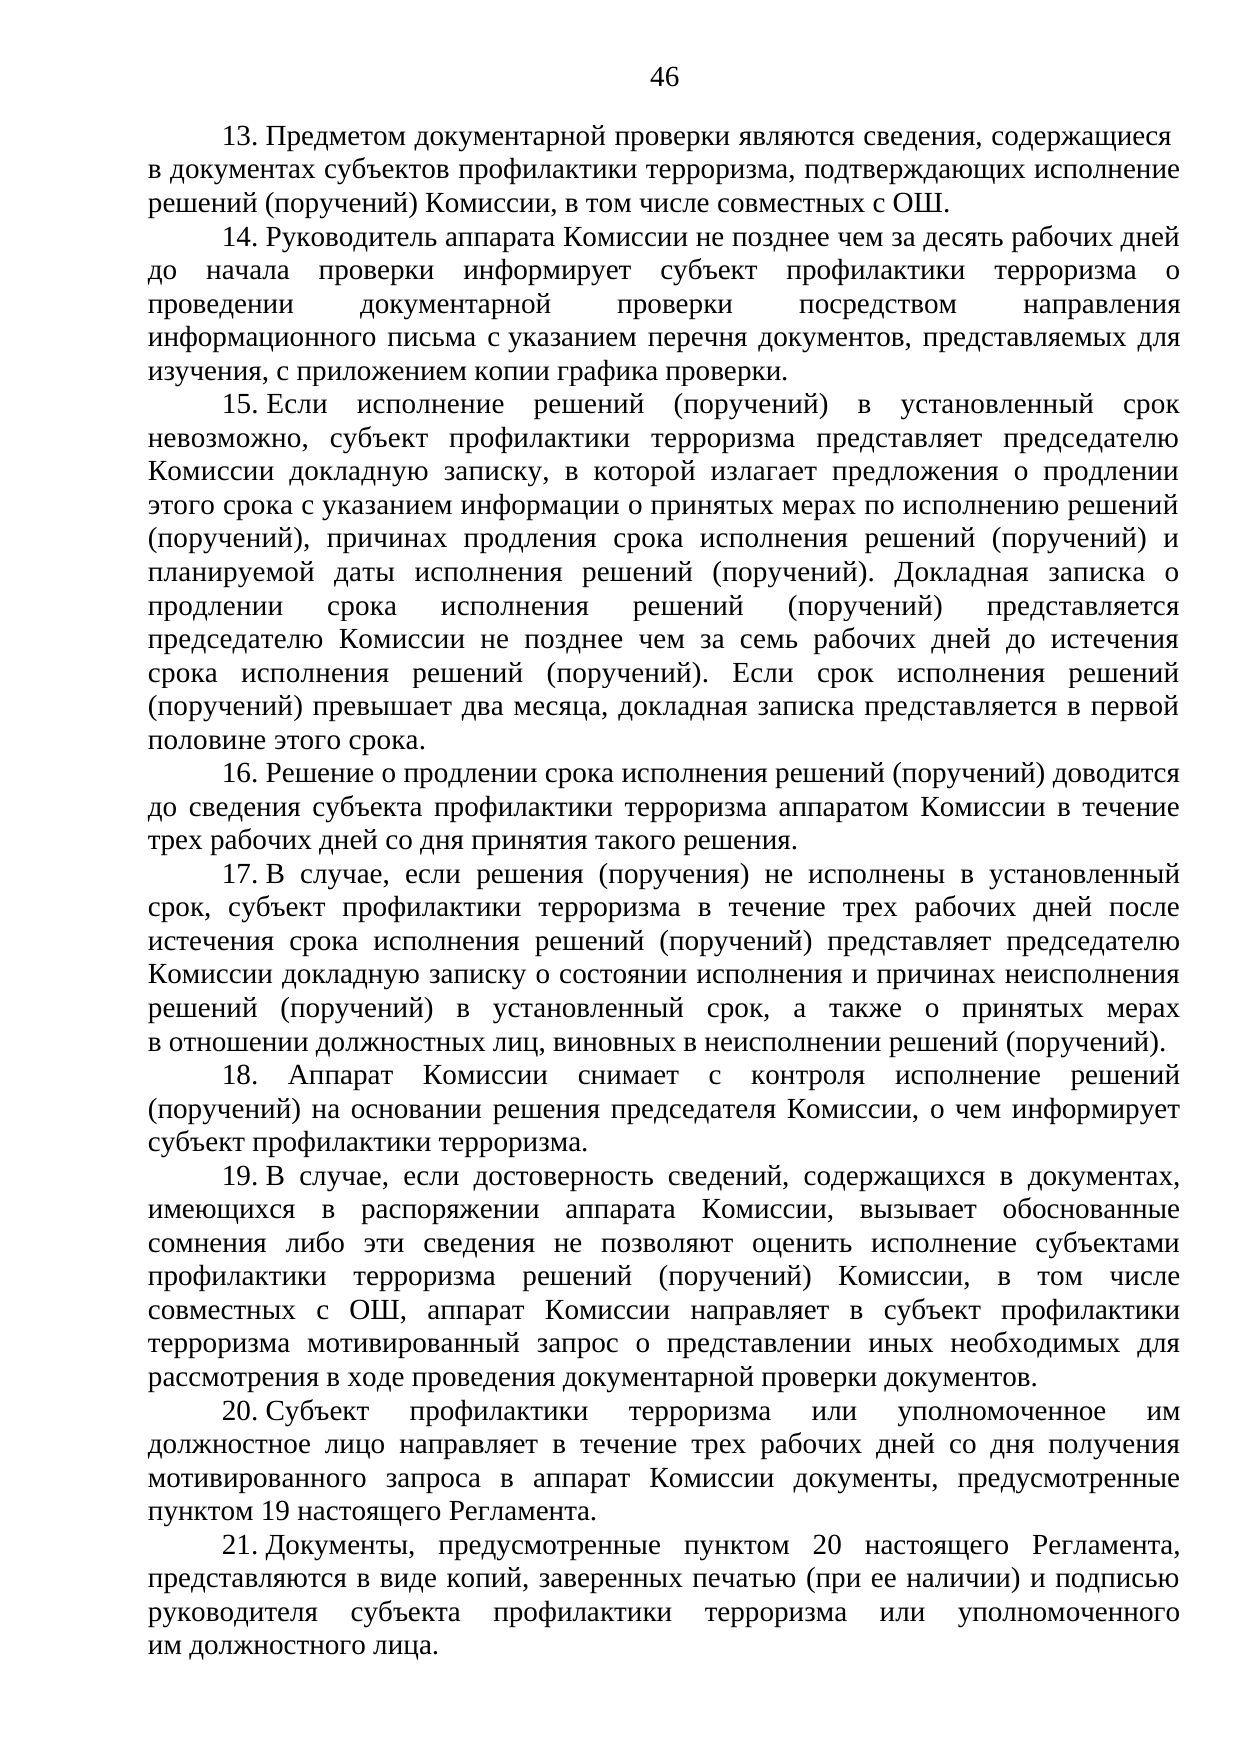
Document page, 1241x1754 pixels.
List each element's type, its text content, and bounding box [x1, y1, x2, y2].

text 19. В случае, если достоверность сведений, содержащихся в документах, имеющихся в распоряжении аппарата Комиссии, вызывает обоснованные сомнения либо эти сведения не позволяют оценить исполнение субъектами профилактики терроризма решений (поручений) Комиссии, в том числе совместных с ОШ, аппарат Комиссии направляет в субъект профилактики терроризма мотивированный запрос о представлении иных необходимых для рассмотрения в ходе проведения документарной проверки документов. [148, 1158, 1181, 1393]
text 17. В случае, если решения (поручения) не исполнены в установленный срок, субъект профилактики терроризма в течение трех рабочих дней после истечения срока исполнения решений (поручений) представляет председателю Комиссии докладную записку о состоянии исполнения и причинах неисполнения решений (поручений) в установленный срок, а также о принятых мерах в отношении должностных лиц, виновных в неисполнении решений (поручений). [148, 856, 1181, 1057]
text 21. Документы, предусмотренные пунктом 20 настоящего Регламента, представляются в виде копий, заверенных печатью (при ее наличии) и подписью руководителя субъекта профилактики терроризма или уполномоченного им должностного лица. [148, 1527, 1181, 1661]
text 18. Аппарат Комиссии снимает с контроля исполнение решений (поручений) на основании решения председателя Комиссии, о чем информирует субъект профилактики терроризма. [148, 1057, 1181, 1158]
text 13. Предметом документарной проверки являются сведения, содержащиеся в документах субъектов профилактики терроризма, подтверждающих исполнение решений (поручений) Комиссии, в том числе совместных с ОШ. [148, 118, 1181, 219]
text 15. Если исполнение решений (поручений) в установленный срок невозможно, субъект профилактики терроризма представляет председателю Комиссии докладную записку, в которой излагает предложения о продлении этого срока с указанием информации о принятых мерах по исполнению решений (поручений), причинах продления срока исполнения решений (поручений) и планируемой даты исполнения решений (поручений). Докладная записка о продлении срока исполнения решений (поручений) представляется председателю Комиссии не позднее чем за семь рабочих дней до истечения срока исполнения решений (поручений). Если срок исполнения решений (поручений) превышает два месяца, докладная записка представляется в первой половине этого срока. [148, 386, 1181, 755]
text 14. Руководитель аппарата Комиссии не позднее чем за десять рабочих дней до начала проверки информирует субъект профилактики терроризма о проведении документарной проверки посредством направления информационного письма с указанием перечня документов, представляемых для изучения, с приложением копии графика проверки. [148, 219, 1181, 386]
text 20. Субъект профилактики терроризма или уполномоченное им должностное лицо направляет в течение трех рабочих дней со дня получения мотивированного запроса в аппарат Комиссии документы, предусмотренные пунктом 19 настоящего Регламента. [148, 1393, 1181, 1527]
text 16. Решение о продлении срока исполнения решений (поручений) доводится до сведения субъекта профилактики терроризма аппаратом Комиссии в течение трех рабочих дней со дня принятия такого решения. [148, 755, 1181, 856]
